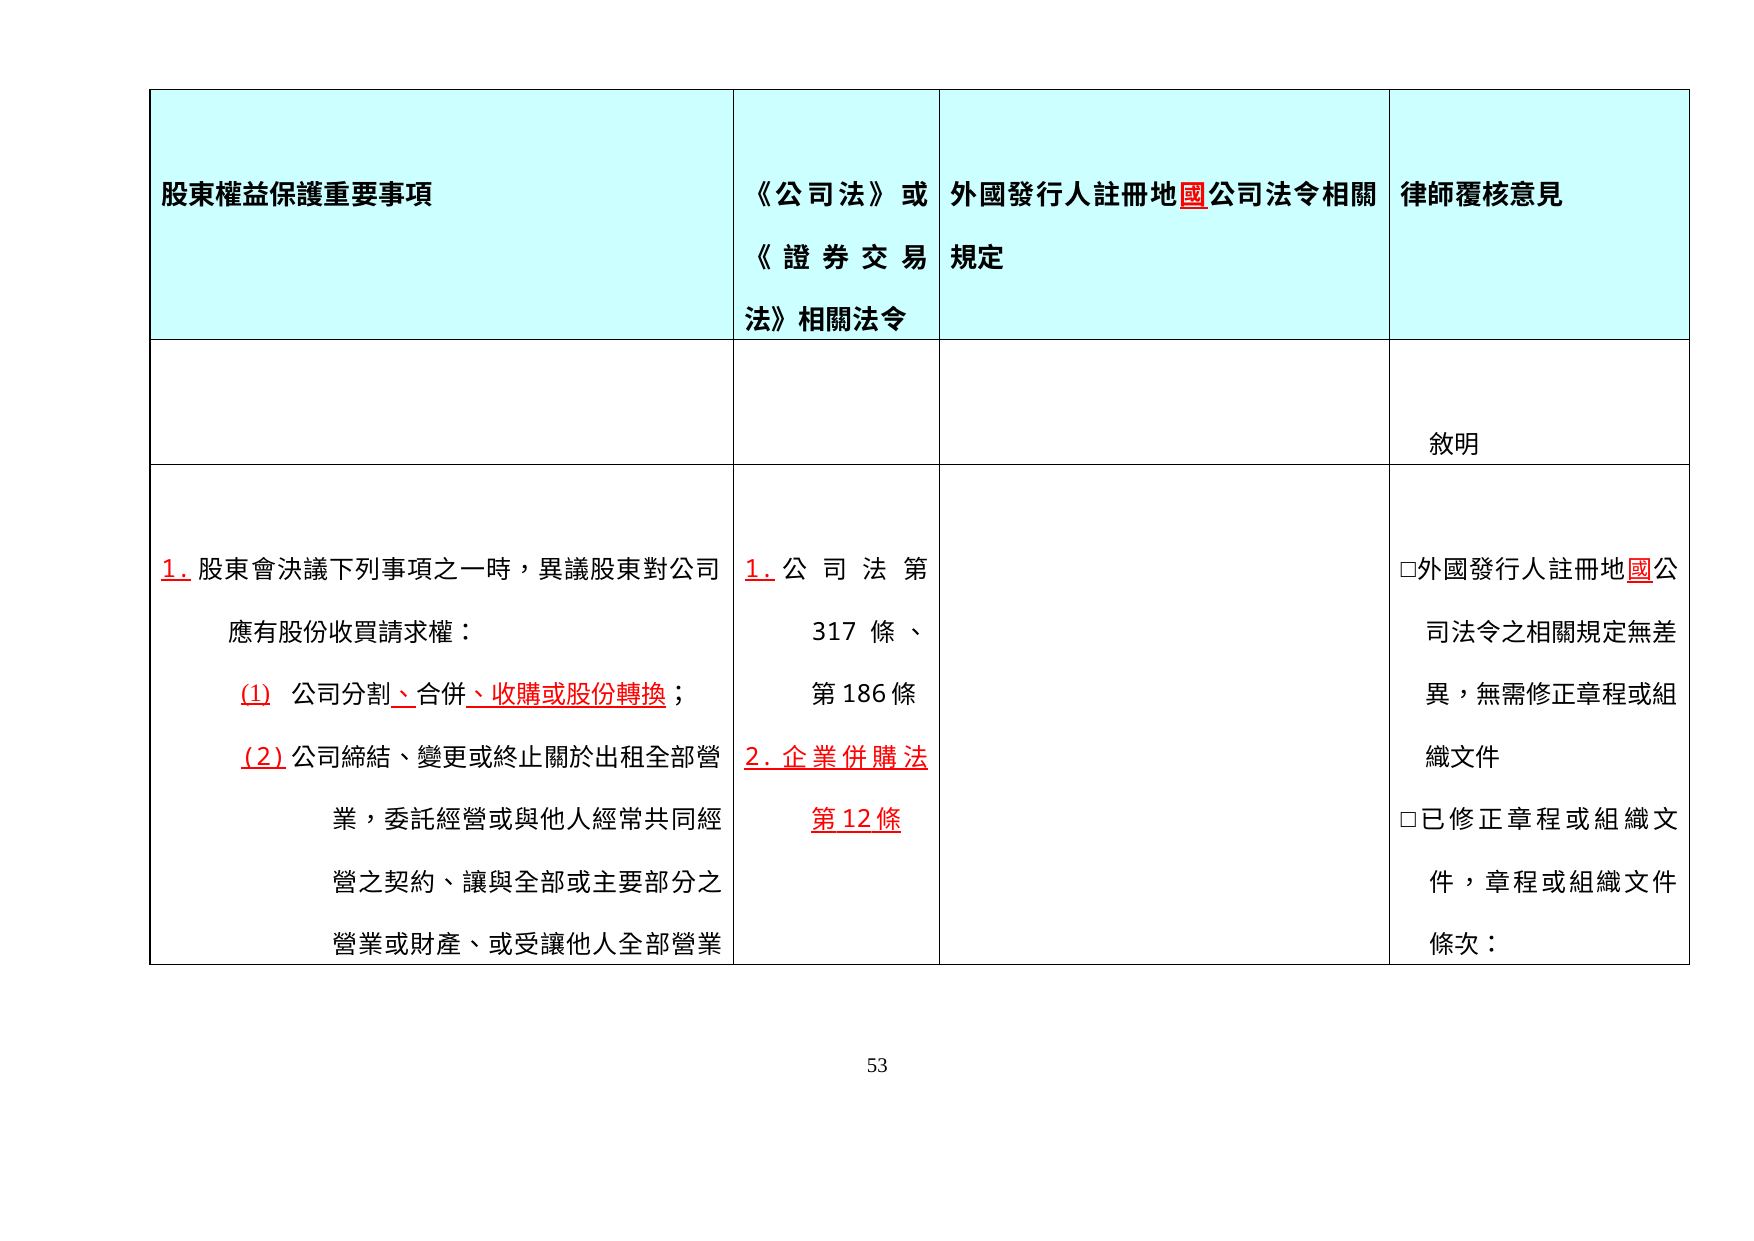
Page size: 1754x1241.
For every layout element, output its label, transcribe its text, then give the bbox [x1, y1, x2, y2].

table_header 律師覆核意見 [1390, 90, 1689, 339]
table_cell 股東會決議下列事項之一時，異議股東對公司應有股份收買請求權： 公司分割、合併、收購或股份轉換； 公司締結、變更或終止關於出租全部營業，委託經營或與他人經常共同經營之契約、讓與全部或主要部分之營業或財產、或受讓他人全部營業或財產而對公司營運有重大影響。 股東為前項之請求，應於股東會決議日起二十日內以書面提出，並列明請求收買價格。股東與公司間就收買價格達成協議者，公司應自股東會決議日起九十日內支付價款。未達成協議者，公司應自決議日起九十日內，依其所認為之公平價格支付價款予未達成協議之股東；公司未支付者，視為同意股東請求收買之價格。 股東依第一項第一款所訂事由向公司請求收買其所有之股份者，股東與公司間就收買價格自股東會決議日起六十日內未達成協議者，公司應於此期間經過後三十日內，以全體未達成協議之股東為相對人，聲請法院為價格之裁定，並得以臺灣臺北地方法院為訴訟管轄法院。 [151, 465, 733, 964]
table_header 《公司法》或《證券交易法》相關法令 [734, 90, 939, 339]
table_cell 敘明 [1390, 340, 1689, 464]
table_cell [940, 465, 1389, 964]
table_cell [940, 340, 1389, 464]
table_header 股東權益保護重要事項 [151, 90, 733, 339]
table_cell 公司法第317條、第186條 企業併購法第12條 [734, 465, 939, 964]
table_header 外國發行人註冊地國公司法令相關規定 [940, 90, 1389, 339]
table_cell [734, 340, 939, 464]
table_cell □外國發行人註冊地國公司法令之相關規定無差異，無需修正章程或組織文件 □已修正章程或組織文件，章程或組織文件條次： [1390, 465, 1689, 964]
table_cell [151, 340, 733, 464]
